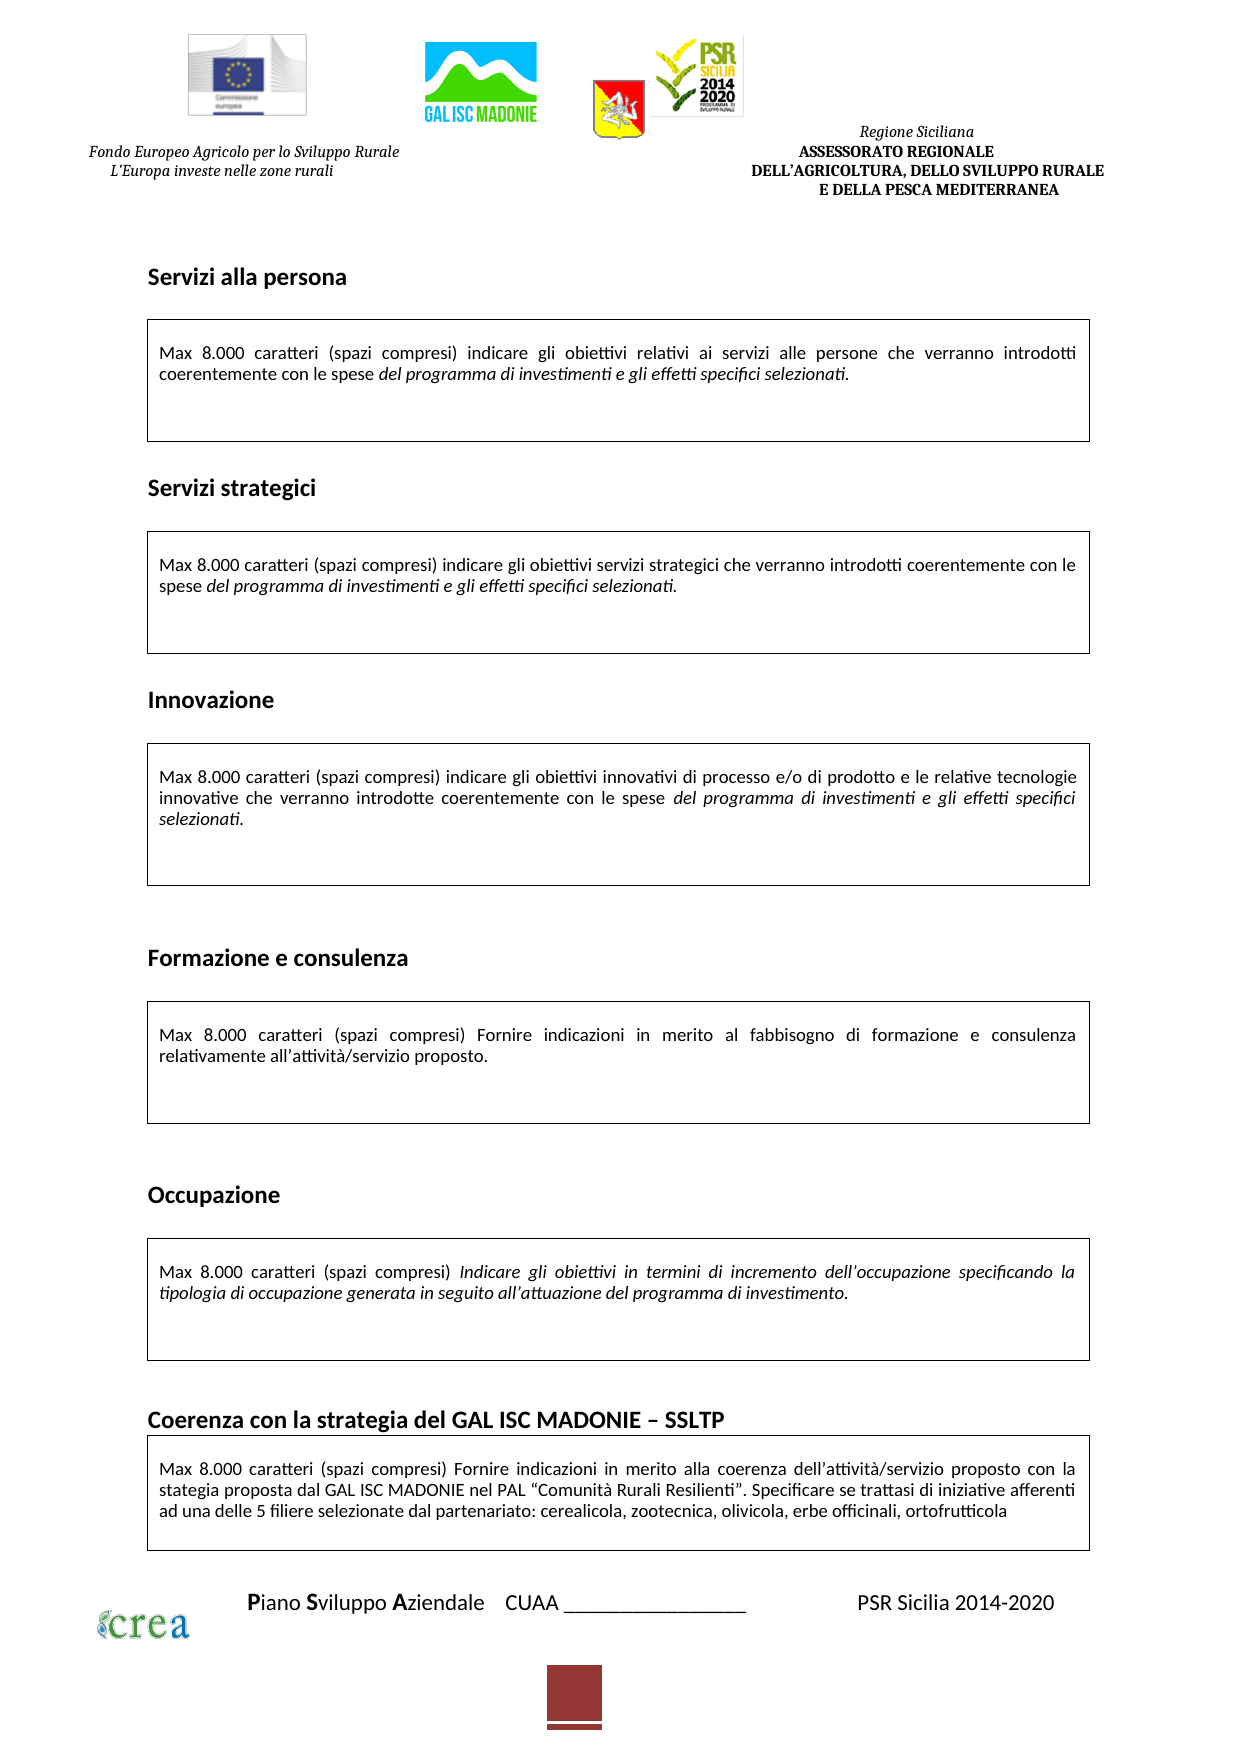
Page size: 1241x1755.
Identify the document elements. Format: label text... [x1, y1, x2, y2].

text Servizi alla persona [148, 261, 1093, 291]
table_header Max 8.000 caratteri (spazi compresi) Fornire indicazioni in merito al fabbisogno di formazione e consulenza relativamente all’attività/servizio proposto. [148, 1002, 1089, 1122]
text Formazione e consulenza [148, 942, 1093, 973]
text Innovazione [148, 684, 1093, 715]
table_header Max 8.000 caratteri (spazi compresi) Indicare gli obiettivi in termini di incremento dell’occupazione specificando la tipologia di occupazione generata in seguito all’attuazione del programma di investimento. [148, 1239, 1089, 1360]
table_header Max 8.000 caratteri (spazi compresi) indicare gli obiettivi servizi strategici che verranno introdotti coerentemente con le spese del programma di investimenti e gli effetti specifici selezionati. [148, 532, 1089, 653]
text Occupazione [148, 1179, 1093, 1210]
table_header Max 8.000 caratteri (spazi compresi) Fornire indicazioni in merito alla coerenza dell’attività/servizio proposto con la stategia proposta dal GAL ISC MADONIE nel PAL “Comunità Rurali Resilienti”. Specificare se trattasi di iniziative afferenti ad una delle 5 filiere selezionate dal partenariato: cerealicola, zootecnica, olivicola, erbe officinali, ortofrutticola [148, 1436, 1089, 1549]
text Servizi strategici [148, 472, 1093, 503]
text Coerenza con la strategia del GAL ISC MADONIE – SSLTP [148, 1404, 1093, 1435]
table_header Max 8.000 caratteri (spazi compresi) indicare gli obiettivi relativi ai servizi alle persone che verranno introdotti coerentemente con le spese del programma di investimenti e gli effetti specifici selezionati. [148, 320, 1089, 441]
table_header Max 8.000 caratteri (spazi compresi) indicare gli obiettivi innovativi di processo e/o di prodotto e le relative tecnologie innovative che verranno introdotte coerentemente con le spese del programma di investimenti e gli effetti specifici selezionati. [148, 744, 1089, 885]
